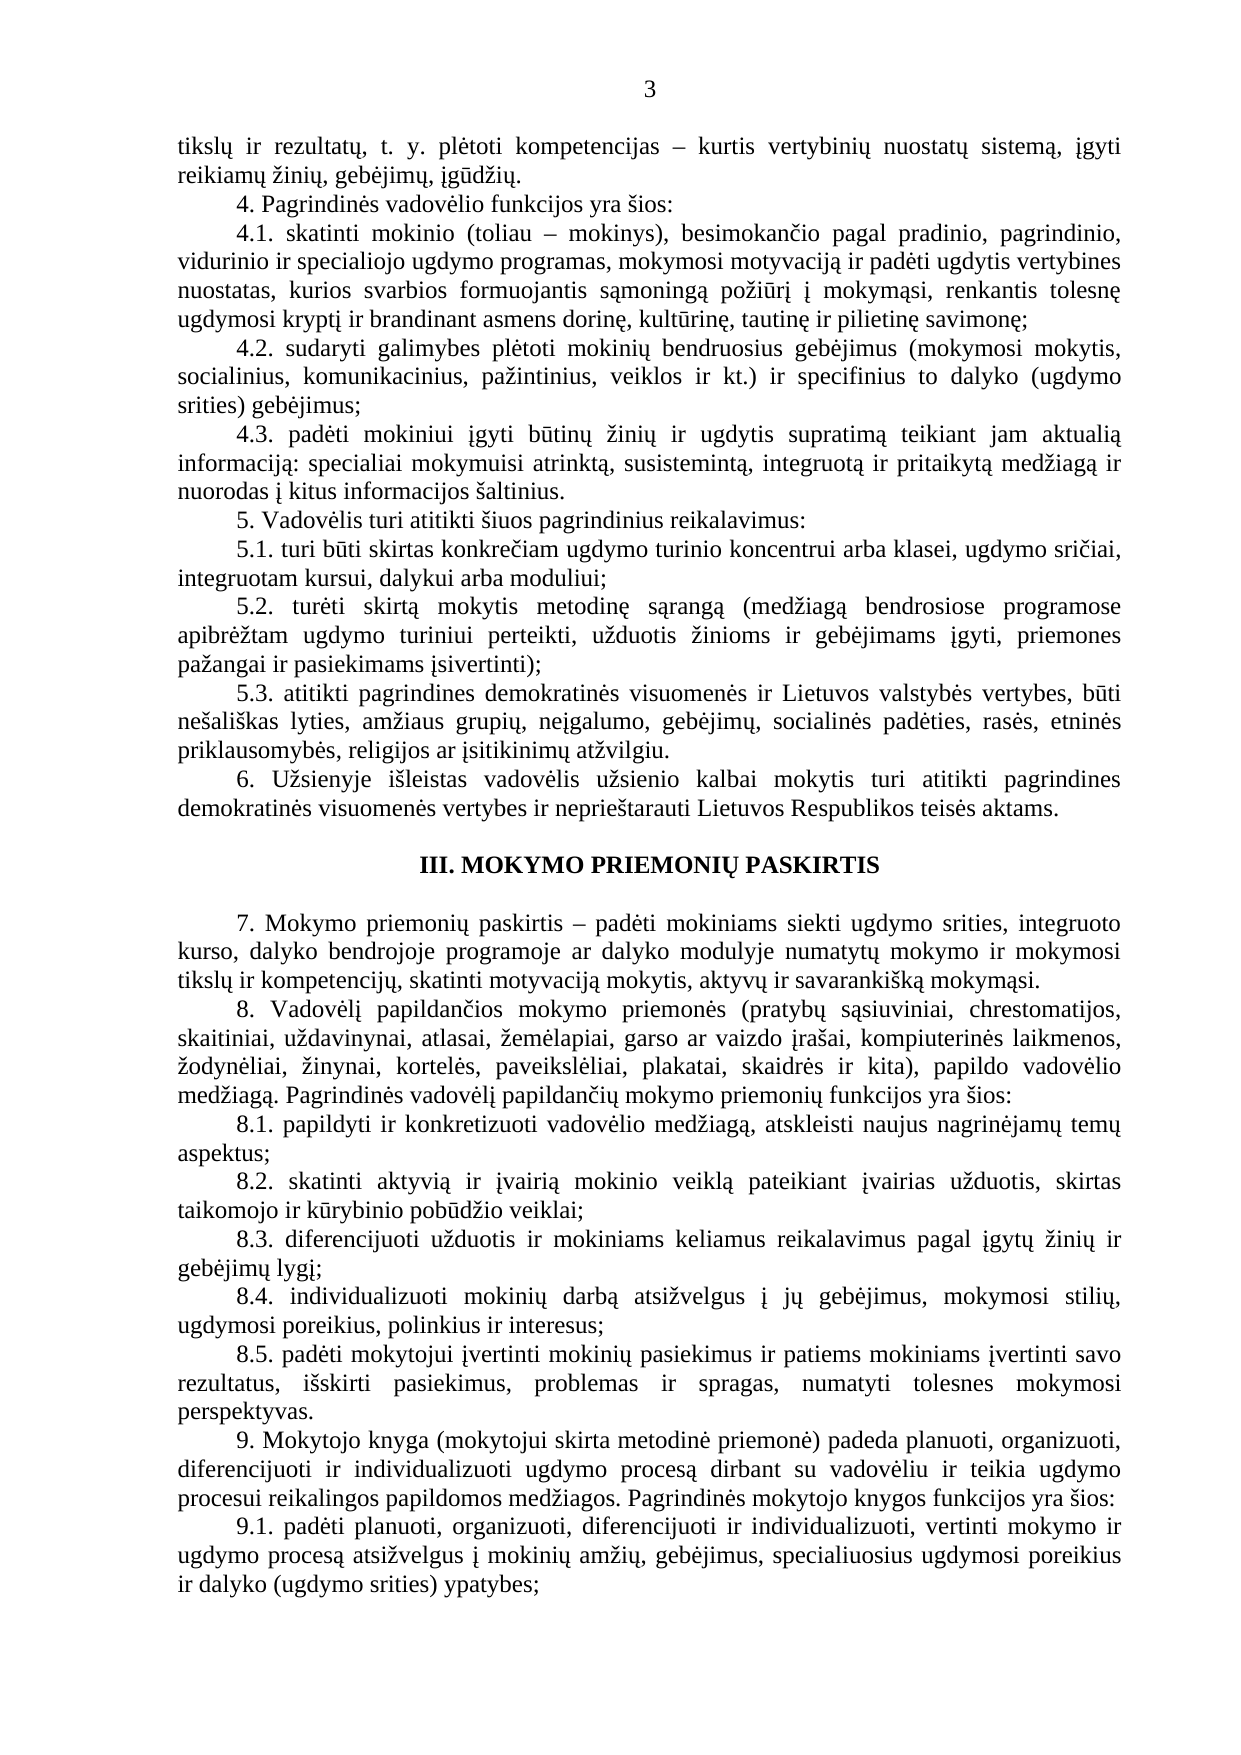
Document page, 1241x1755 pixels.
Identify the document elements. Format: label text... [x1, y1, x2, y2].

text 5.2. turėti skirtą mokytis metodinę sąrangą (medžiagą bendrosiose programose apibrėžtam ugdymo turiniui perteikti, užduotis žinioms ir gebėjimams įgyti, priemones pažangai ir pasiekimams įsivertinti); [177, 591, 1122, 678]
text 8.2. skatinti aktyvią ir įvairią mokinio veiklą pateikiant įvairias užduotis, skirtas taikomojo ir kūrybinio pobūdžio veiklai; [177, 1166, 1122, 1224]
text 4.3. padėti mokiniui įgyti būtinų žinių ir ugdytis supratimą teikiant jam aktualią informaciją: specialiai mokymuisi atrinktą, susistemintą, integruotą ir pritaikytą medžiagą ir nuorodas į kitus informacijos šaltinius. [177, 419, 1122, 505]
text 8. Vadovėlį papildančios mokymo priemonės (pratybų sąsiuviniai, chrestomatijos, skaitiniai, uždavinynai, atlasai, žemėlapiai, garso ar vaizdo įrašai, kompiuterinės laikmenos, žodynėliai, žinynai, kortelės, paveikslėliai, plakatai, skaidrės ir kita), papildo vadovėlio medžiagą. Pagrindinės vadovėlį papildančių mokymo priemonių funkcijos yra šios: [177, 994, 1122, 1109]
text 8.3. diferencijuoti užduotis ir mokiniams keliamus reikalavimus pagal įgytų žinių ir gebėjimų lygį; [177, 1224, 1122, 1281]
text 7. Mokymo priemonių paskirtis – padėti mokiniams siekti ugdymo srities, integruoto kurso, dalyko bendrojoje programoje ar dalyko modulyje numatytų mokymo ir mokymosi tikslų ir kompetencijų, skatinti motyvaciją mokytis, aktyvų ir savarankišką mokymąsi. [177, 908, 1122, 994]
text tikslų ir rezultatų, t. y. plėtoti kompetencijas – kurtis vertybinių nuostatų sistemą, įgyti reikiamų žinių, gebėjimų, įgūdžių. [177, 131, 1122, 189]
text 5. Vadovėlis turi atitikti šiuos pagrindinius reikalavimus: [177, 505, 1122, 534]
text 6. Užsienyje išleistas vadovėlis užsienio kalbai mokytis turi atitikti pagrindines demokratinės visuomenės vertybes ir neprieštarauti Lietuvos Respublikos teisės aktams. [177, 764, 1122, 821]
text 9.1. padėti planuoti, organizuoti, diferencijuoti ir individualizuoti, vertinti mokymo ir ugdymo procesą atsižvelgus į mokinių amžių, gebėjimus, specialiuosius ugdymosi poreikius ir dalyko (ugdymo srities) ypatybes; [177, 1511, 1122, 1598]
text 4.1. skatinti mokinio (toliau – mokinys), besimokančio pagal pradinio, pagrindinio, vidurinio ir specialiojo ugdymo programas, mokymosi motyvaciją ir padėti ugdytis vertybines nuostatas, kurios svarbios formuojantis sąmoningą požiūrį į mokymąsi, renkantis tolesnę ugdymosi kryptį ir brandinant asmens dorinę, kultūrinę, tautinę ir pilietinę savimonę; [177, 218, 1122, 333]
text 4. Pagrindinės vadovėlio funkcijos yra šios: [177, 189, 1122, 218]
text 5.3. atitikti pagrindines demokratinės visuomenės ir Lietuvos valstybės vertybes, būti nešališkas lyties, amžiaus grupių, neįgalumo, gebėjimų, socialinės padėties, rasės, etninės priklausomybės, religijos ar įsitikinimų atžvilgiu. [177, 678, 1122, 764]
text III. MOKYMO PRIEMONIŲ PASKIRTIS [177, 850, 1122, 879]
text 9. Mokytojo knyga (mokytojui skirta metodinė priemonė) padeda planuoti, organizuoti, diferencijuoti ir individualizuoti ugdymo procesą dirbant su vadovėliu ir teikia ugdymo procesui reikalingos papildomos medžiagos. Pagrindinės mokytojo knygos funkcijos yra šios: [177, 1425, 1122, 1511]
text 4.2. sudaryti galimybes plėtoti mokinių bendruosius gebėjimus (mokymosi mokytis, socialinius, komunikacinius, pažintinius, veiklos ir kt.) ir specifinius to dalyko (ugdymo srities) gebėjimus; [177, 333, 1122, 419]
text 8.4. individualizuoti mokinių darbą atsižvelgus į jų gebėjimus, mokymosi stilių, ugdymosi poreikius, polinkius ir interesus; [177, 1281, 1122, 1339]
text 8.1. papildyti ir konkretizuoti vadovėlio medžiagą, atskleisti naujus nagrinėjamų temų aspektus; [177, 1109, 1122, 1166]
text 5.1. turi būti skirtas konkrečiam ugdymo turinio koncentrui arba klasei, ugdymo sričiai, integruotam kursui, dalykui arba moduliui; [177, 534, 1122, 591]
text 8.5. padėti mokytojui įvertinti mokinių pasiekimus ir patiems mokiniams įvertinti savo rezultatus, išskirti pasiekimus, problemas ir spragas, numatyti tolesnes mokymosi perspektyvas. [177, 1339, 1122, 1425]
